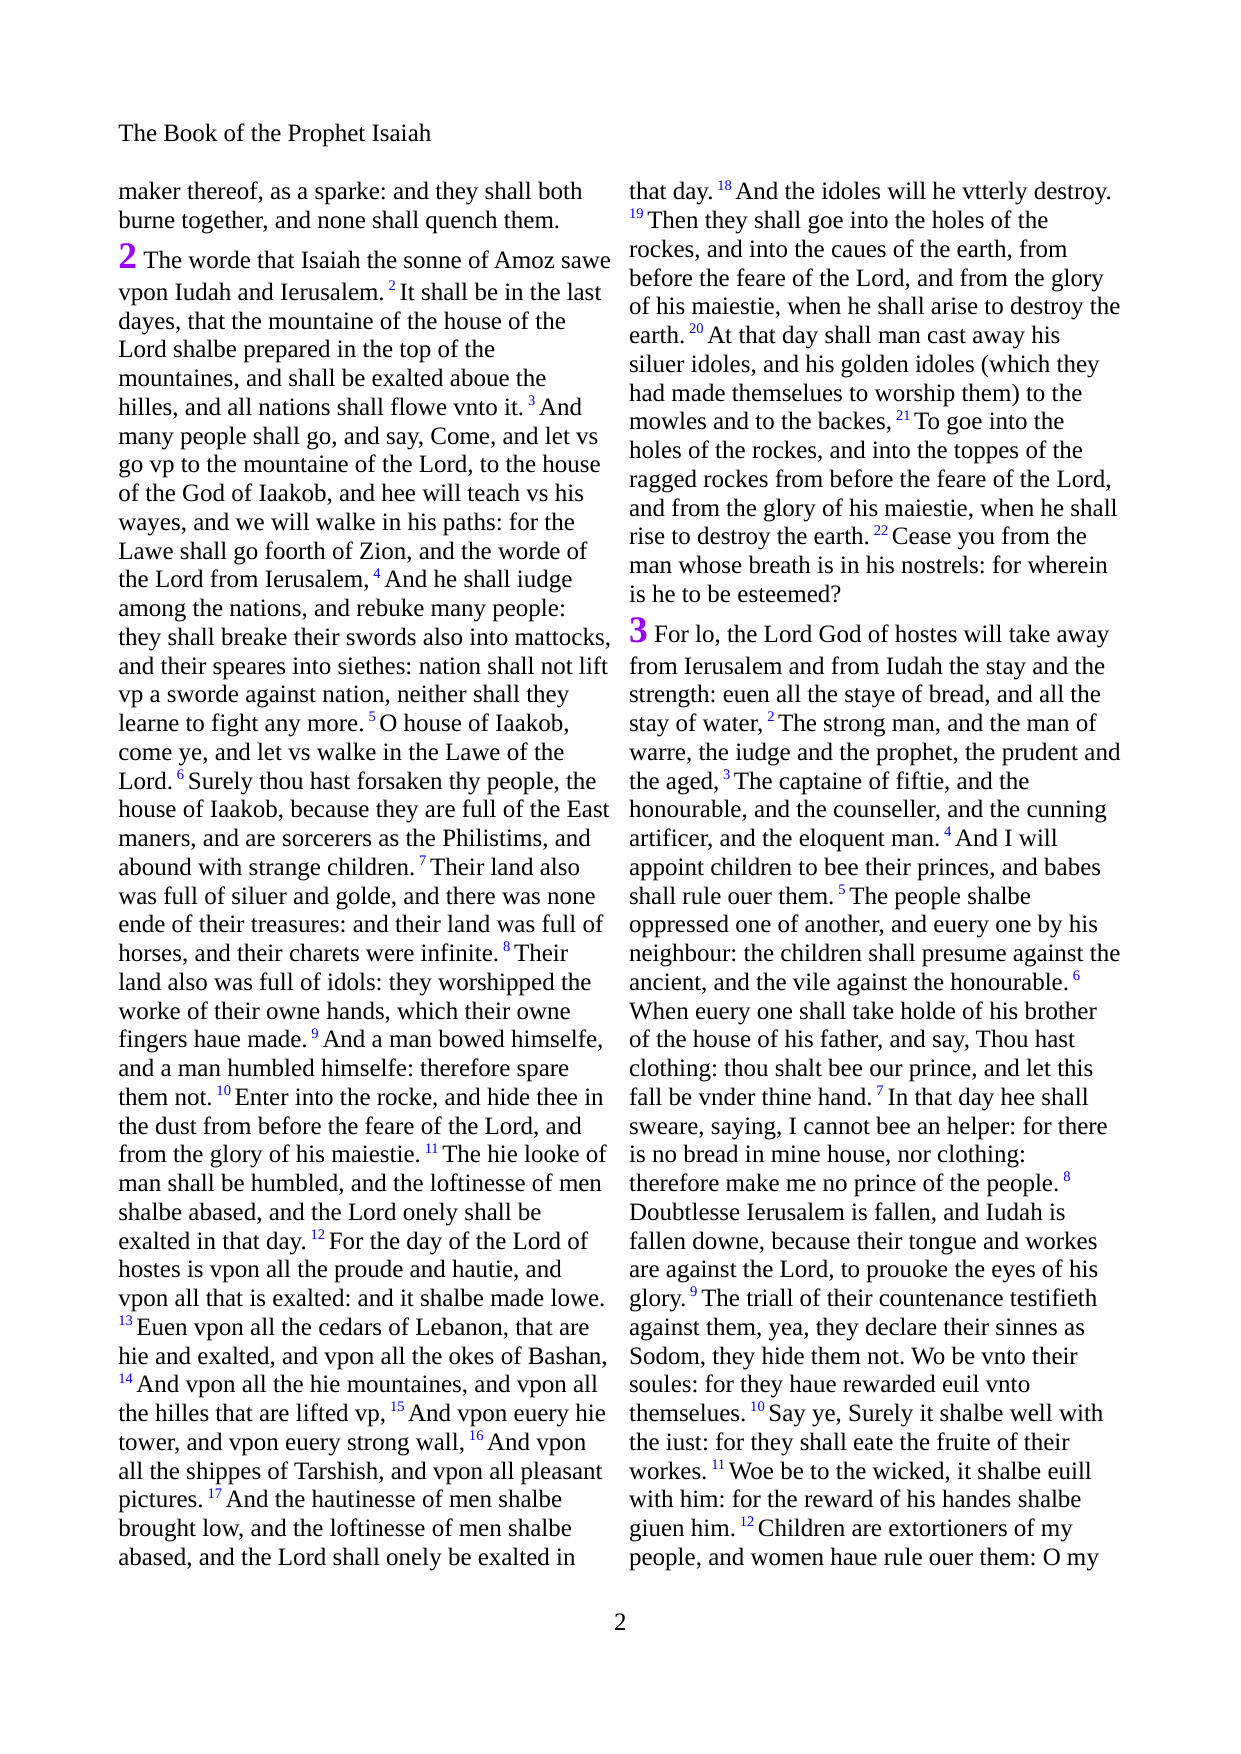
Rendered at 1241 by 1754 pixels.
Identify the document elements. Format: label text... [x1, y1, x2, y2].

text 3 For lo, the Lord God of hostes will take away from Ierusalem and from Iudah the stay and the strength: euen all the staye of bread, and all the stay of water, 2 The strong man, and the man of warre, the iudge and the prophet, the prudent and the aged, 3 The captaine of fiftie, and the honourable, and the counseller, and the cunning artificer, and the eloquent man. 4 And I will appoint children to bee their princes, and babes shall rule ouer them. 5 The people shalbe oppressed one of another, and euery one by his neighbour: the children shall presume against the ancient, and the vile against the honourable. 6 When euery one shall take holde of his brother of the house of his father, and say, Thou hast clothing: thou shalt bee our prince, and let this fall be vnder thine hand. 7 In that day hee shall sweare, saying, I cannot bee an helper: for there is no bread in mine house, nor clothing: therefore make me no prince of the people. 8 Doubtlesse Ierusalem is fallen, and Iudah is fallen downe, because their tongue and workes are against the Lord, to prouoke the eyes of his glory. 9 The triall of their countenance testifieth against them, yea, they declare their sinnes as Sodom, they hide them not. Wo be vnto their soules: for they haue rewarded euil vnto themselues. 10 Say ye, Surely it shalbe well with the iust: for they shall eate the fruite of their workes. 11 Woe be to the wicked, it shalbe euill with him: for the reward of his handes shalbe giuen him. 12 Children are extortioners of my people, and women haue rule ouer them: O my [629, 608, 1122, 1571]
text maker thereof, as a sparke: and they shall both burne together, and none shall quench them. [118, 176, 611, 234]
text 2 The worde that Isaiah the sonne of Amoz sawe vpon Iudah and Ierusalem. 2 It shall be in the last dayes, that the mountaine of the house of the Lord shalbe prepared in the top of the mountaines, and shall be exalted aboue the hilles, and all nations shall flowe vnto it. 3 And many people shall go, and say, Come, and let vs go vp to the mountaine of the Lord, to the house of the God of Iaakob, and hee will teach vs his wayes, and we will walke in his paths: for the Lawe shall go foorth of Zion, and the worde of the Lord from Ierusalem, 4 And he shall iudge among the nations, and rebuke many people: they shall breake their swords also into mattocks, and their speares into siethes: nation shall not lift vp a sworde against nation, neither shall they learne to fight any more. 5 O house of Iaakob, come ye, and let vs walke in the Lawe of the Lord. 6 Surely thou hast forsaken thy people, the house of Iaakob, because they are full of the East maners, and are sorcerers as the Philistims, and abound with strange children. 7 Their land also was full of siluer and golde, and there was none ende of their treasures: and their land was full of horses, and their charets were infinite. 8 Their land also was full of idols: they worshipped the worke of their owne hands, which their owne fingers haue made. 9 And a man bowed himselfe, and a man humbled himselfe: therefore spare them not. 10 Enter into the rocke, and hide thee in the dust from before the feare of the Lord, and from the glory of his maiestie. 11 The hie looke of man shall be humbled, and the loftinesse of men shalbe abased, and the Lord onely shall be exalted in that day. 12 For the day of the Lord of hostes is vpon all the proude and hautie, and vpon all that is exalted: and it shalbe made lowe. 13 Euen vpon all the cedars of Lebanon, that are hie and exalted, and vpon all the okes of Bashan, 14 And vpon all the hie mountaines, and vpon all the hilles that are lifted vp, 15 And vpon euery hie tower, and vpon euery strong wall, 16 And vpon all the shippes of Tarshish, and vpon all pleasant pictures. 17 And the hautinesse of men shalbe brought low, and the loftinesse of men shalbe abased, and the Lord shall onely be exalted in [118, 234, 611, 1571]
text that day. 18 And the idoles will he vtterly destroy. 19 Then they shall goe into the holes of the rockes, and into the caues of the earth, from before the feare of the Lord, and from the glory of his maiestie, when he shall arise to destroy the earth. 20 At that day shall man cast away his siluer idoles, and his golden idoles (which they had made themselues to worship them) to the mowles and to the backes, 21 To goe into the holes of the rockes, and into the toppes of the ragged rockes from before the feare of the Lord, and from the glory of his maiestie, when he shall rise to destroy the earth. 22 Cease you from the man whose breath is in his nostrels: for wherein is he to be esteemed? [629, 176, 1122, 608]
